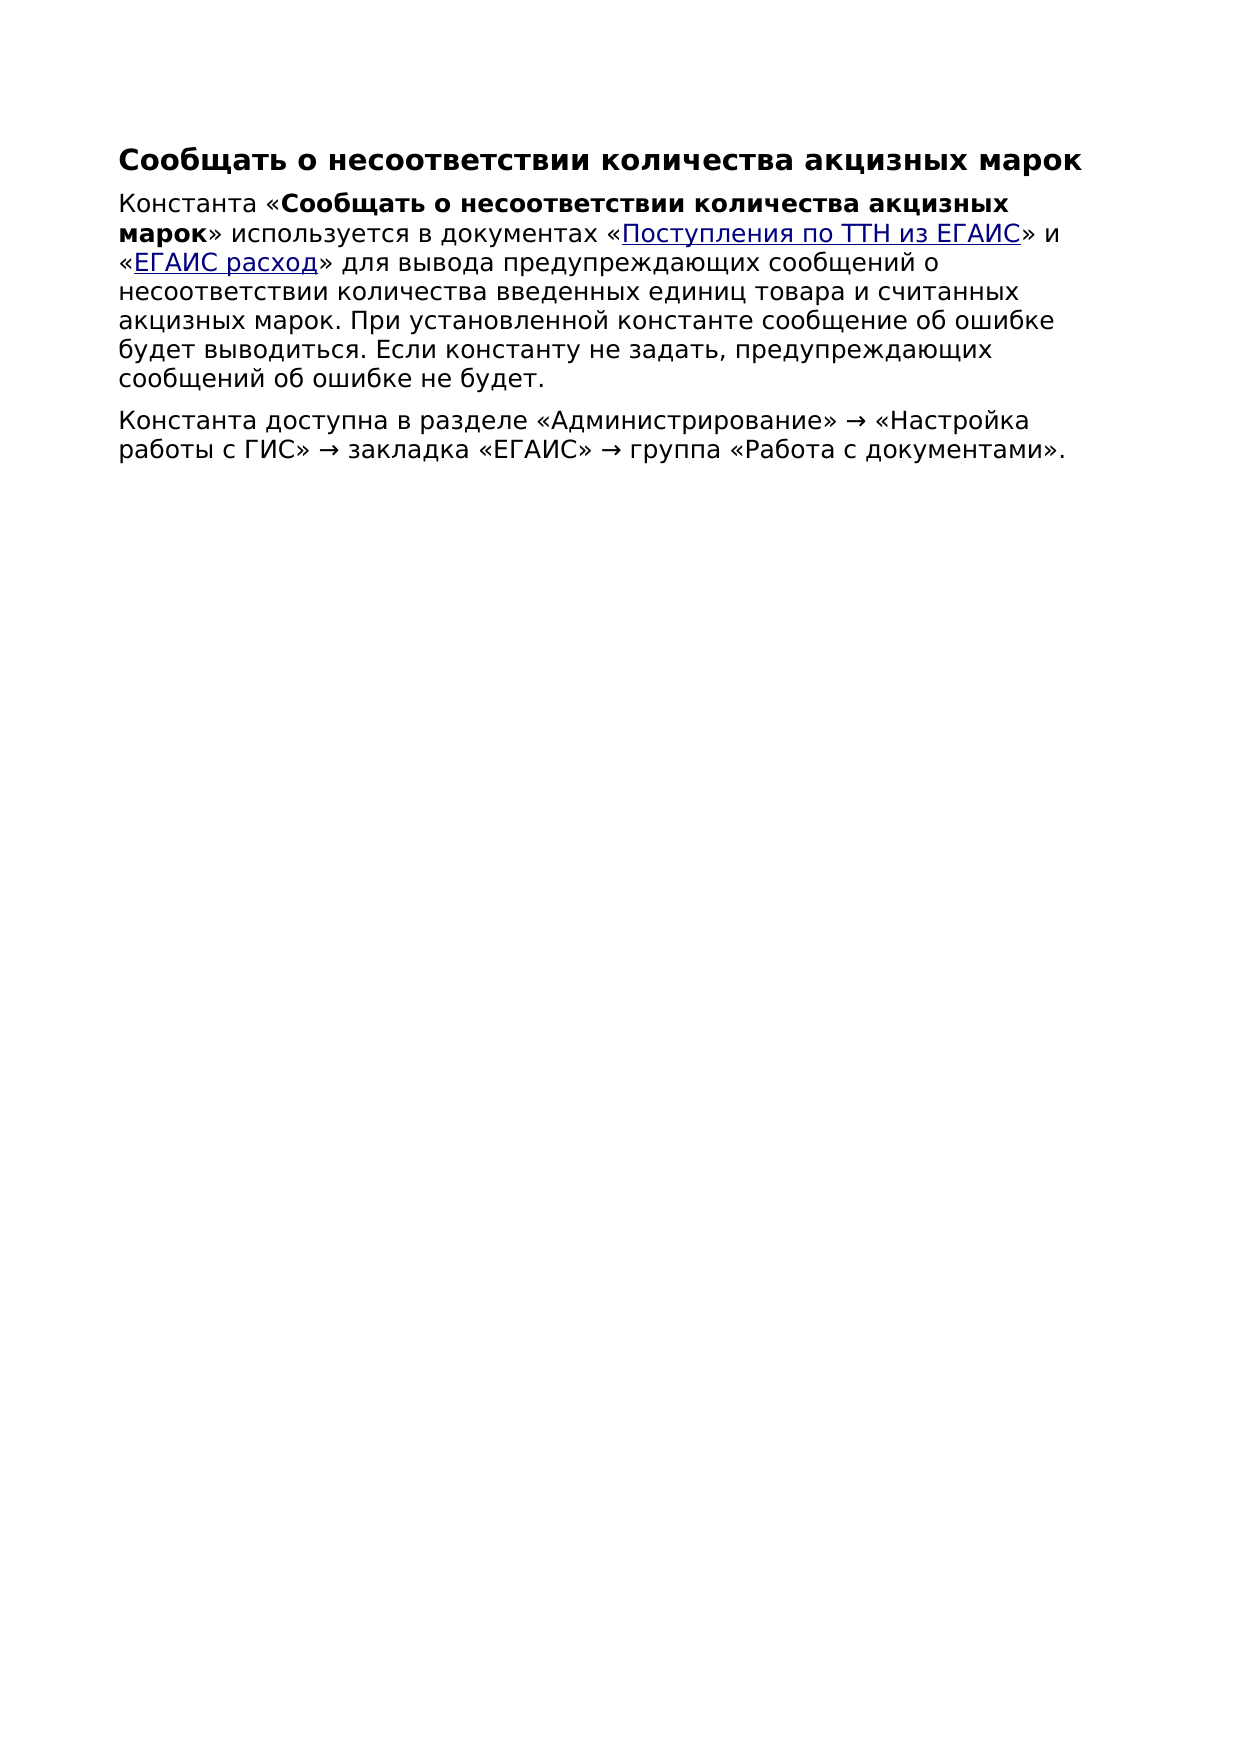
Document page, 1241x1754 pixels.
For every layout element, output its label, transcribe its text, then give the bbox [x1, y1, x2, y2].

text Константа доступна в разделе «Администрирование» → «Настройка работы с ГИС» → закладка «ЕГАИС» → группа «Работа с документами». [118, 406, 1122, 464]
subtitle Сообщать о несоответствии количества акцизных марок [118, 143, 1122, 177]
text Константа «Сообщать о несоответствии количества акцизных марок» используется в документах «Поступления по ТТН из ЕГАИС» и «ЕГАИС расход» для вывода предупреждающих сообщений о несоответствии количества введенных единиц товара и считанных акцизных марок. При установленной константе сообщение об ошибке будет выводиться. Если константу не задать, предупреждающих сообщений об ошибке не будет. [118, 189, 1122, 394]
